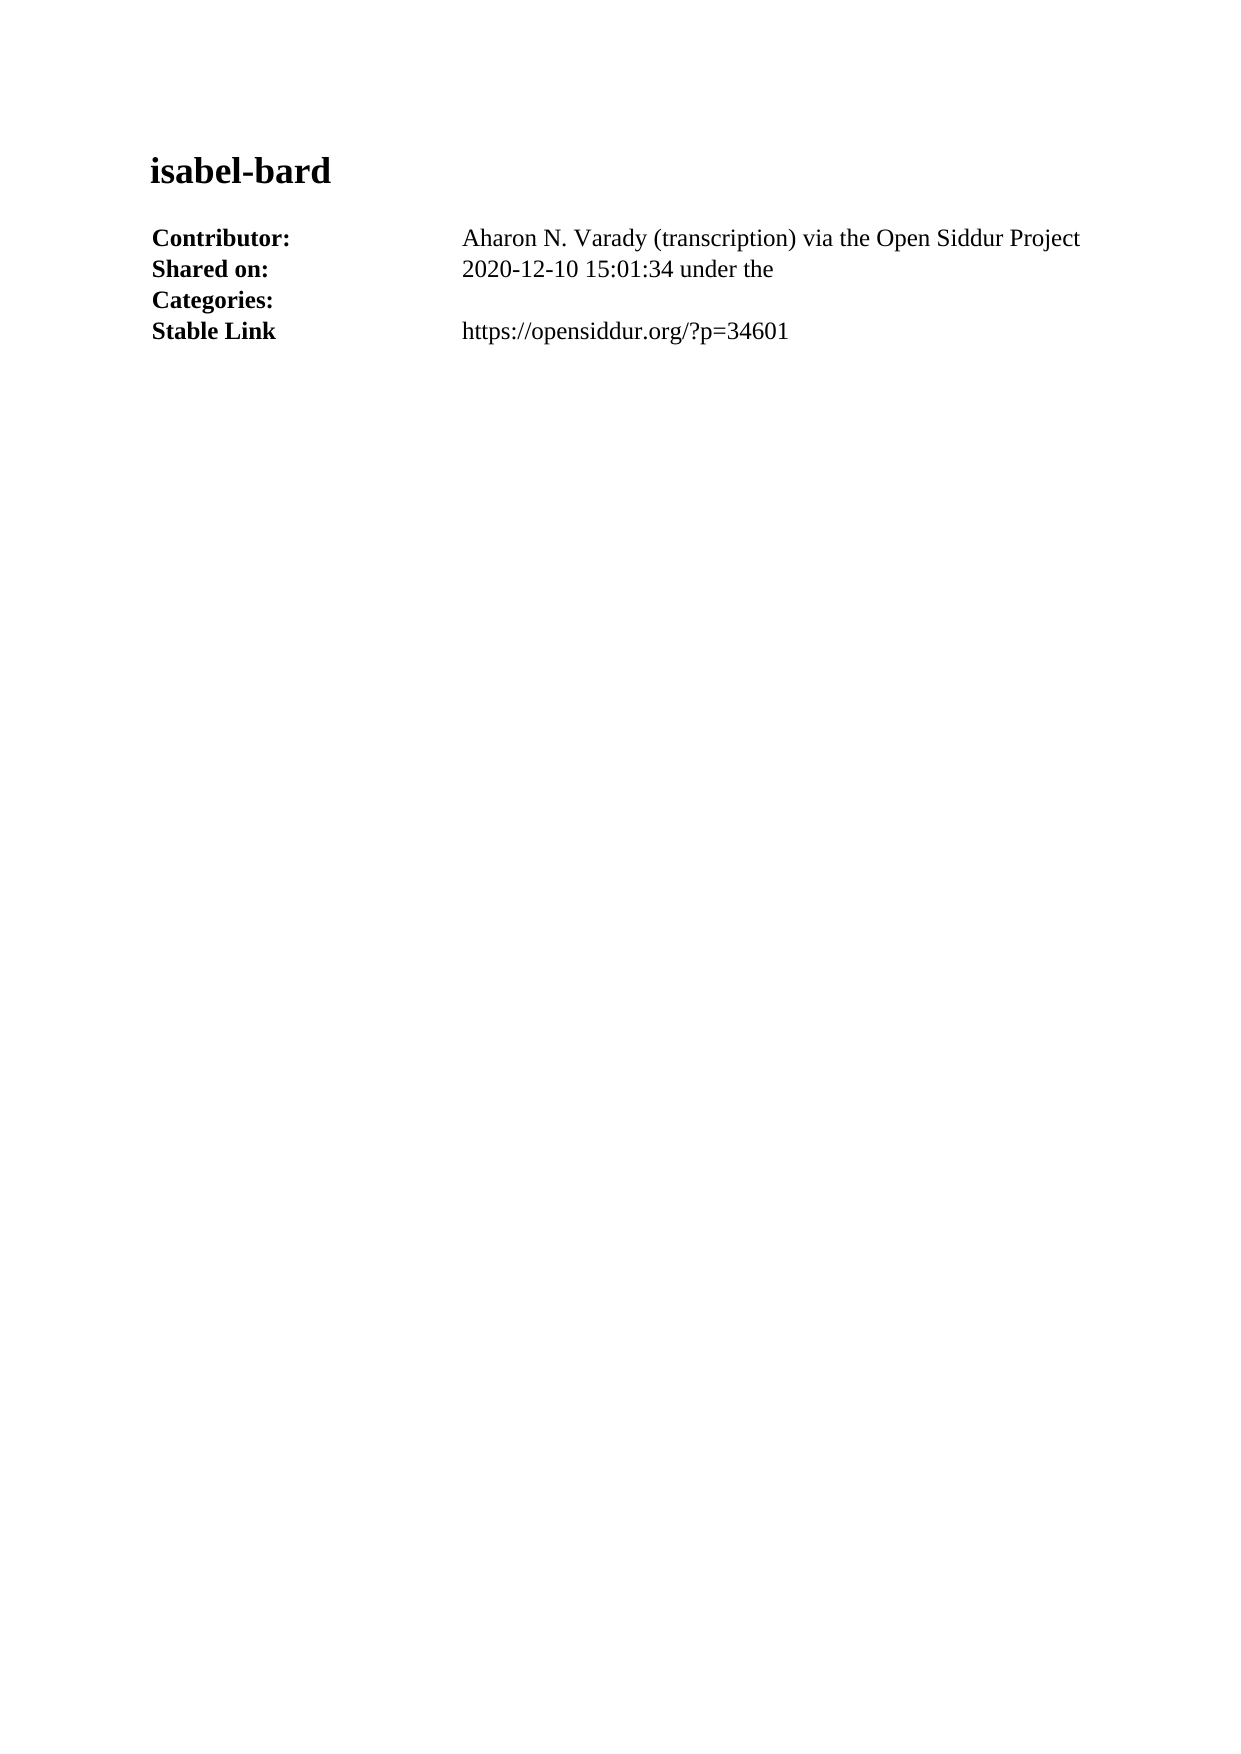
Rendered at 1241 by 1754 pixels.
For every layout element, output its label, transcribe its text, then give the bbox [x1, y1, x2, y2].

table_cell https://opensiddur.org/?p=34601 [460, 315, 1090, 346]
table_cell Categories: [150, 284, 460, 315]
table_cell [460, 284, 1090, 315]
table_cell Shared on: [150, 254, 460, 284]
table_cell 2020-12-10 15:01:34 under the [460, 254, 1090, 284]
table_header Aharon N. Varady (transcription) via the Open Siddur Project [460, 223, 1090, 253]
table_header Contributor: [150, 223, 460, 253]
table_cell Stable Link [150, 315, 460, 346]
subtitle isabel-bard [150, 150, 1090, 192]
